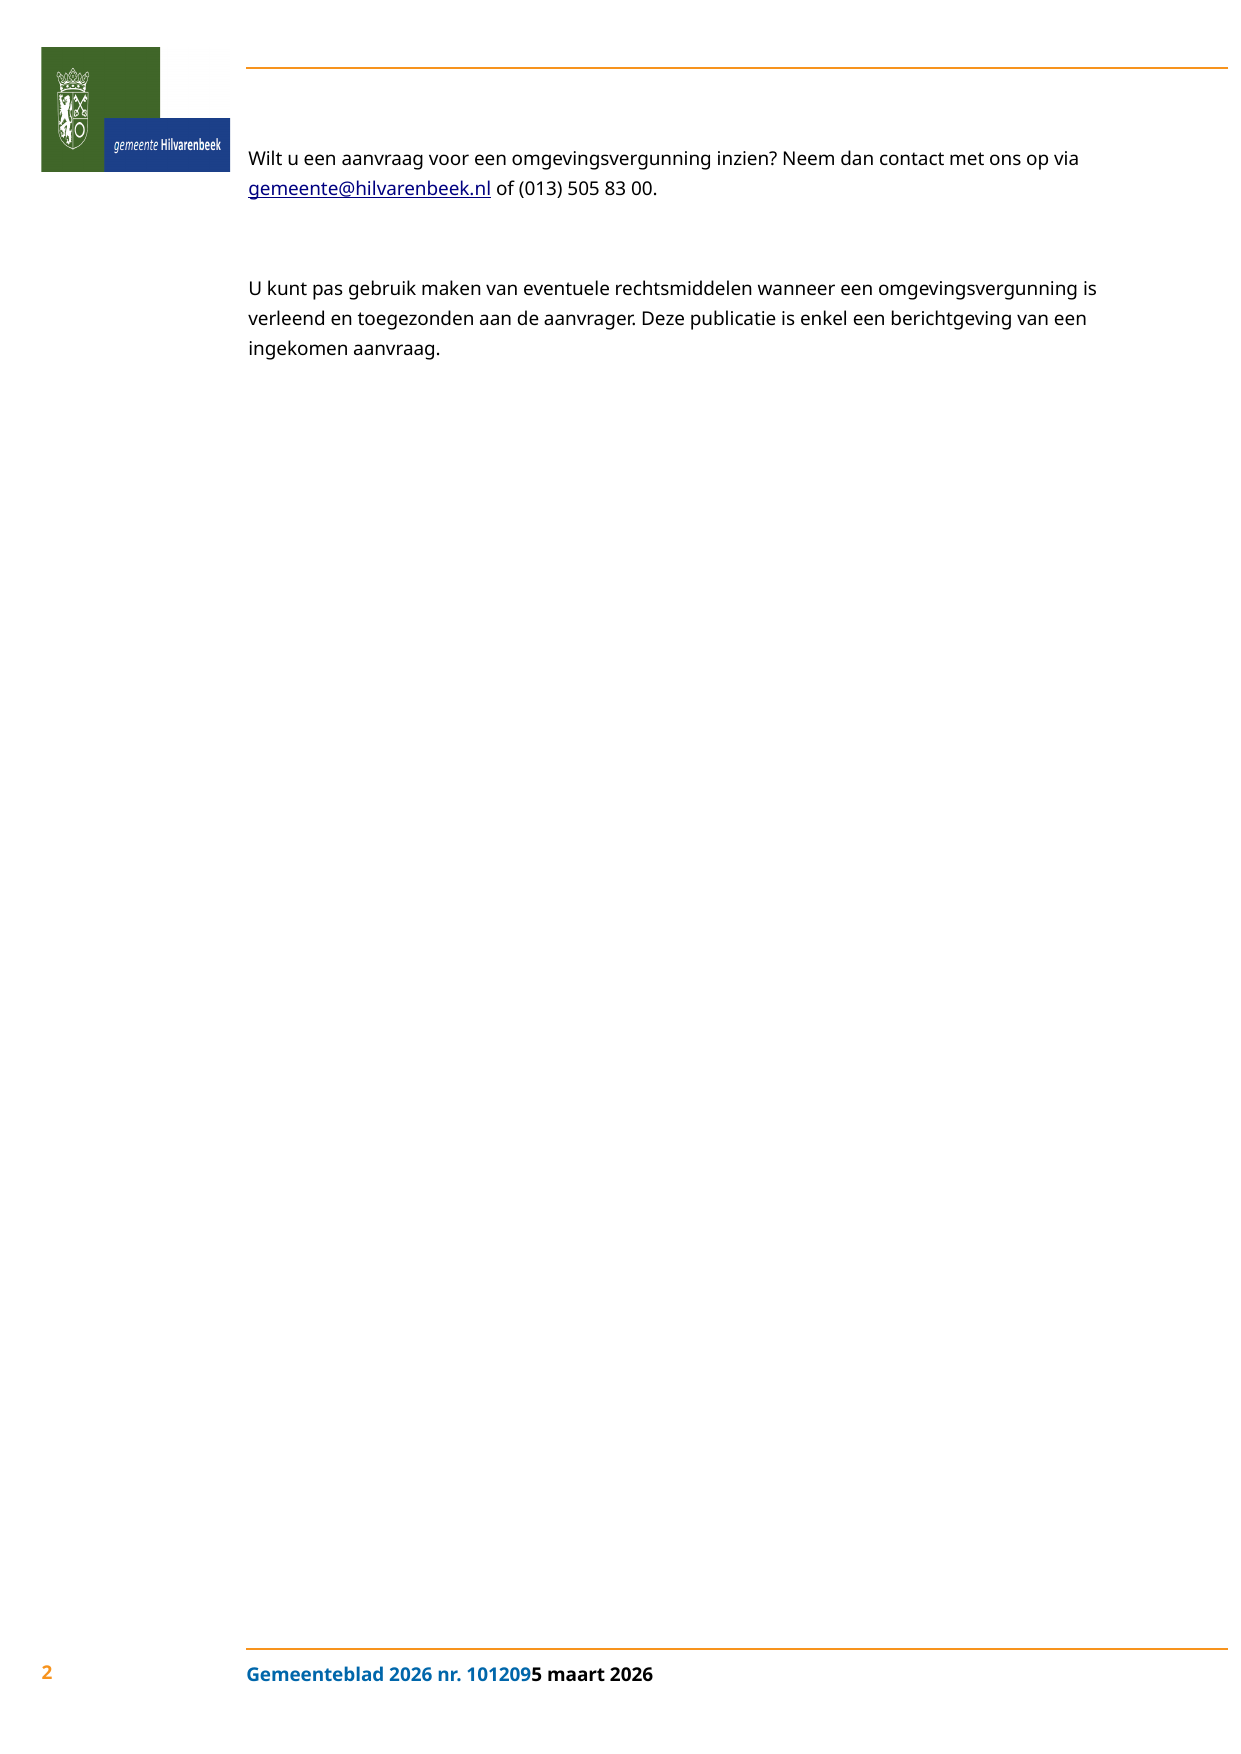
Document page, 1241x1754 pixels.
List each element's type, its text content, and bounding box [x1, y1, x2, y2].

text U kunt pas gebruik maken van eventuele rechtsmiddelen wanneer een omgevingsvergunning is verleend en toegezonden aan de aanvrager. Deze publicatie is enkel een berichtgeving van een ingekomen aanvraag. [248, 276, 1152, 361]
picture [41, 47, 231, 172]
text Wilt u een aanvraag voor een omgevingsvergunning inzien? Neem dan contact met ons op via gemeente@hilvarenbeek.nl of (013) 505 83 00. [248, 145, 1152, 201]
